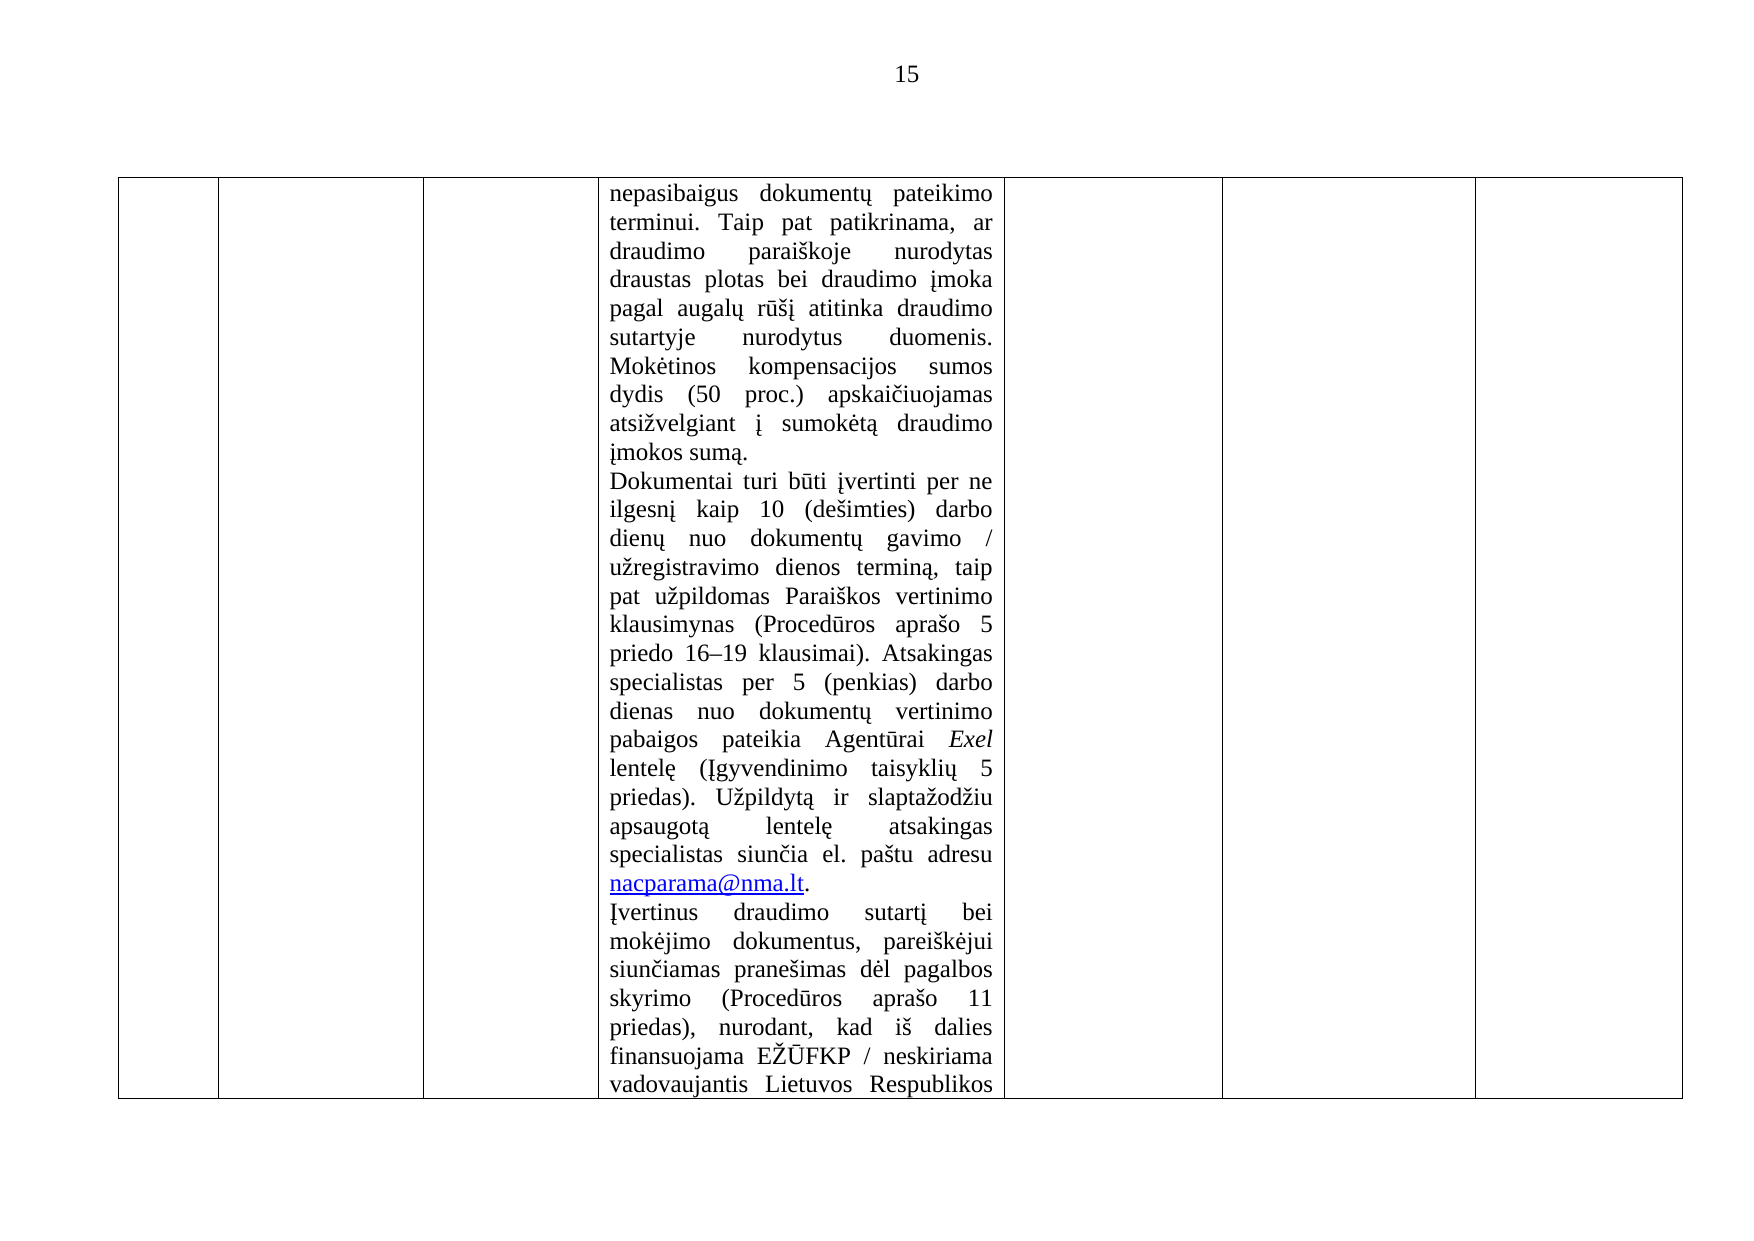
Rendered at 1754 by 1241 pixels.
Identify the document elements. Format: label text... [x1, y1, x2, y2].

table_cell nepasibaigus dokumentų pateikimo terminui. Taip pat patikrinama, ar draudimo paraiškoje nurodytas draustas plotas bei draudimo įmoka pagal augalų rūšį atitinka draudimo sutartyje nurodytus duomenis. Mokėtinos kompensacijos sumos dydis (50 proc.) apskaičiuojamas atsižvelgiant į sumokėtą draudimo įmokos sumą. Dokumentai turi būti įvertinti per ne ilgesnį kaip 10 (dešimties) darbo dienų nuo dokumentų gavimo / užregistravimo dienos terminą, taip pat užpildomas Paraiškos vertinimo klausimynas (Procedūros aprašo 5 priedo 16–19 klausimai). Atsakingas specialistas per 5 (penkias) darbo dienas nuo dokumentų vertinimo pabaigos pateikia Agentūrai Exel lentelę (Įgyvendinimo taisyklių 5 priedas). Užpildytą ir slaptažodžiu apsaugotą lentelę atsakingas specialistas siunčia el. paštu adresu nacparama@nma.lt. Įvertinus draudimo sutartį bei mokėjimo dokumentus, pareiškėjui siunčiamas pranešimas dėl pagalbos skyrimo (Procedūros aprašo 11 priedas), nurodant, kad iš dalies finansuojama EŽŪFKP / neskiriama vadovaujantis Lietuvos Respublikos [599, 178, 1004, 1098]
table_cell [1005, 178, 1222, 1098]
table_cell [1223, 178, 1475, 1098]
table_cell [119, 178, 218, 1098]
table_cell [424, 178, 598, 1098]
table_cell [219, 178, 423, 1098]
table_cell [1476, 178, 1682, 1098]
